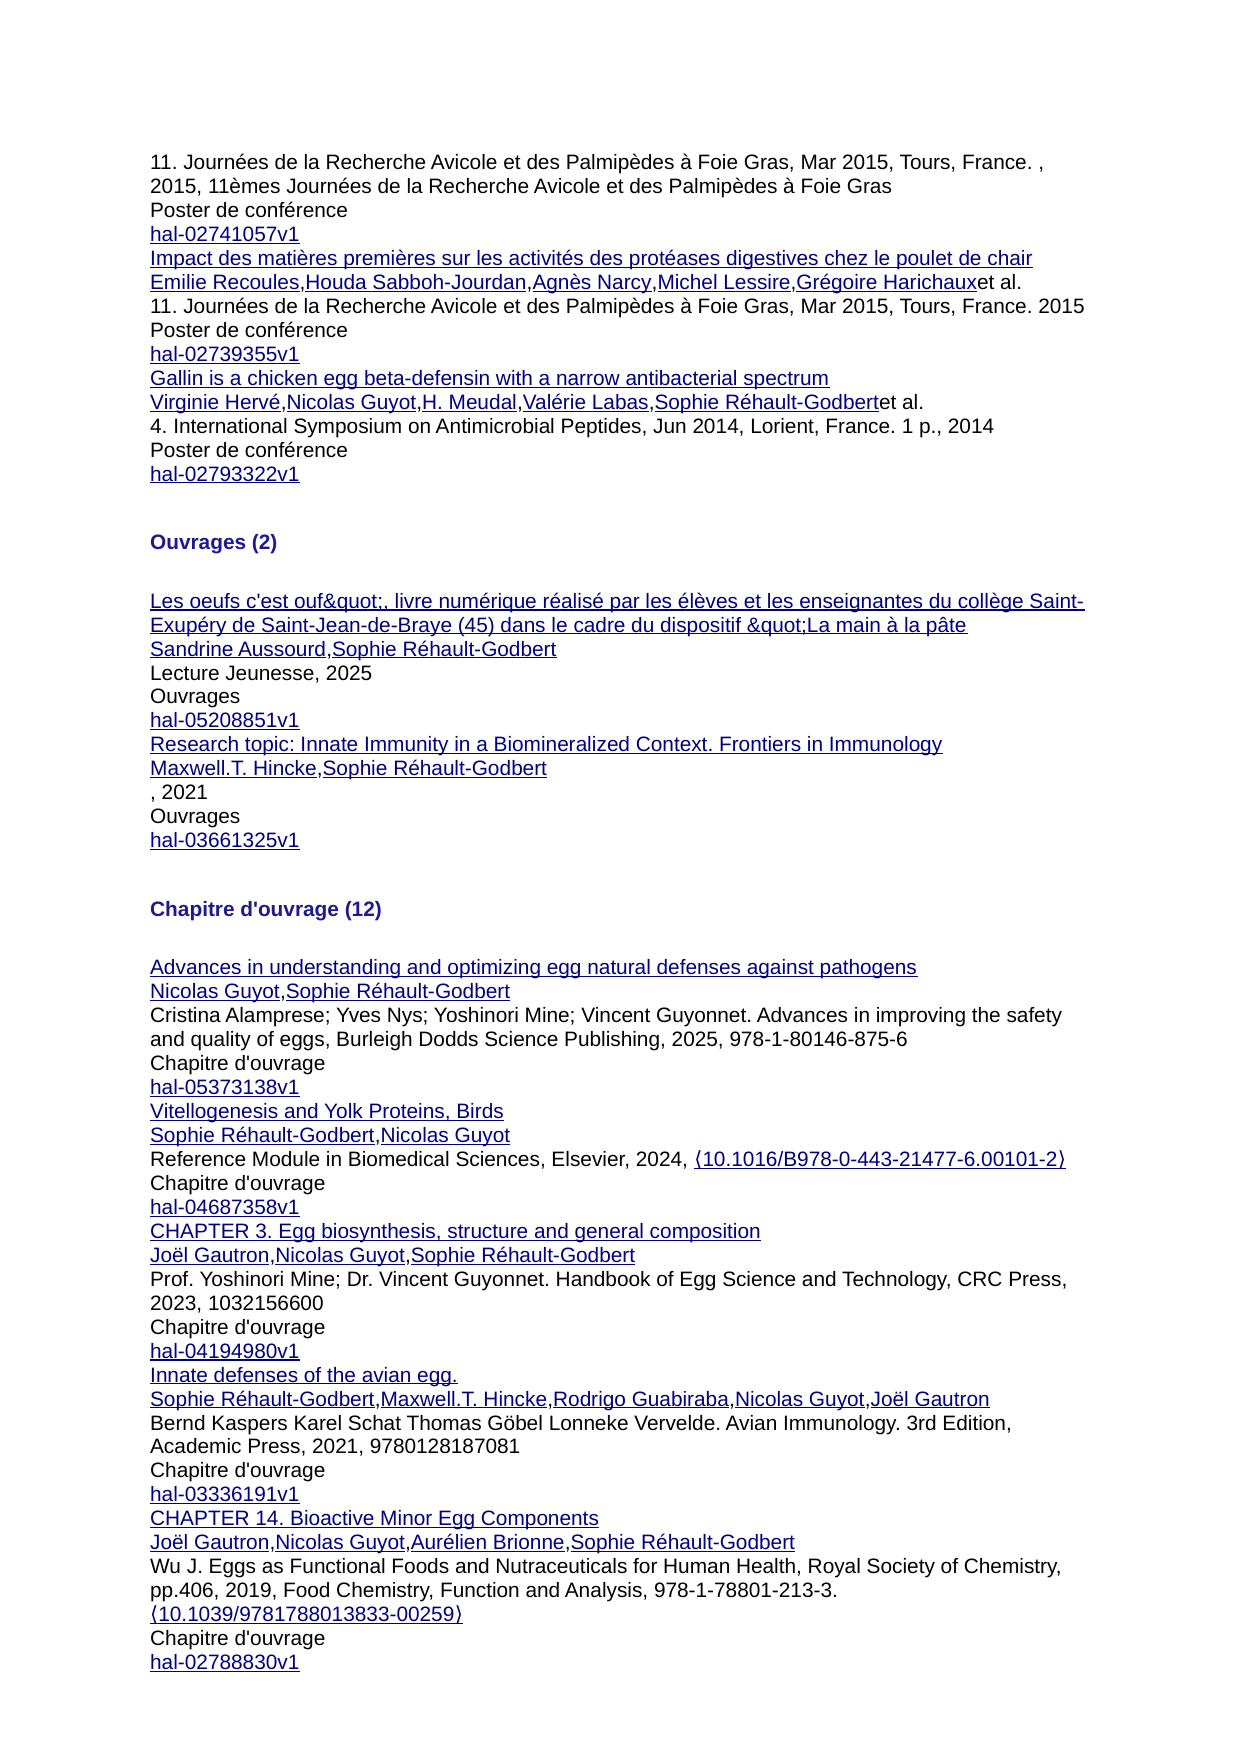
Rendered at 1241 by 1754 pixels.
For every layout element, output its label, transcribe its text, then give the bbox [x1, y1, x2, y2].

table_header Les oeufs c'est ouf&quot;, livre numérique réalisé par les élèves et les enseignantes du collège Saint-Exupéry de Saint-Jean-de-Braye (45) dans le cadre du dispositif &quot;La main à la pâte Sandrine Aussourd,Sophie Réhault-Godbert Lecture Jeunesse, 2025 Ouvrages hal-05208851v1 [150, 589, 1090, 732]
table_cell Gallin is a chicken egg beta-defensin with a narrow antibacterial spectrum Virginie Hervé,Nicolas Guyot,H. Meudal,Valérie Labas,Sophie Réhault-Godbertet al. 4. International Symposium on Antimicrobial Peptides, Jun 2014, Lorient, France. 1 p., 2014 Poster de conférence hal-02793322v1 [150, 366, 1090, 485]
subtitle Ouvrages (2) [150, 530, 1090, 554]
table_cell Innate defenses of the avian egg. Sophie Réhault-Godbert,Maxwell.T. Hincke,Rodrigo Guabiraba,Nicolas Guyot,Joël Gautron Bernd Kaspers Karel Schat Thomas Göbel Lonneke Vervelde. Avian Immunology. 3rd Edition, Academic Press, 2021, 9780128187081 Chapitre d'ouvrage hal-03336191v1 [150, 1363, 1090, 1506]
table_cell CHAPTER 3. Egg biosynthesis, structure and general composition Joël Gautron,Nicolas Guyot,Sophie Réhault-Godbert Prof. Yoshinori Mine; Dr. Vincent Guyonnet. Handbook of Egg Science and Technology, CRC Press, 2023, 1032156600 Chapitre d'ouvrage hal-04194980v1 [150, 1219, 1090, 1362]
table_cell Impact des matières premières sur les activités des protéases digestives chez le poulet de chair Emilie Recoules,Houda Sabboh-Jourdan,Agnès Narcy,Michel Lessire,Grégoire Harichauxet al. 11. Journées de la Recherche Avicole et des Palmipèdes à Foie Gras, Mar 2015, Tours, France. 2015 Poster de conférence hal-02739355v1 [150, 246, 1090, 366]
table_cell CHAPTER 14. Bioactive Minor Egg Components Joël Gautron,Nicolas Guyot,Aurélien Brionne,Sophie Réhault-Godbert Wu J. Eggs as Functional Foods and Nutraceuticals for Human Health, Royal Society of Chemistry, pp.406, 2019, Food Chemistry, Function and Analysis, 978-1-78801-213-3. ⟨10.1039/9781788013833-00259⟩ Chapitre d'ouvrage hal-02788830v1 [150, 1506, 1090, 1674]
table_cell Research topic: Innate Immunity in a Biomineralized Context. Frontiers in Immunology Maxwell.T. Hincke,Sophie Réhault-Godbert , 2021 Ouvrages hal-03661325v1 [150, 732, 1090, 852]
table_cell Vitellogenesis and Yolk Proteins, Birds Sophie Réhault-Godbert,Nicolas Guyot Reference Module in Biomedical Sciences, Elsevier, 2024, ⟨10.1016/B978-0-443-21477-6.00101-2⟩ Chapitre d'ouvrage hal-04687358v1 [150, 1099, 1090, 1219]
subtitle Chapitre d'ouvrage (12) [150, 897, 1090, 921]
table_header Advances in understanding and optimizing egg natural defenses against pathogens Nicolas Guyot,Sophie Réhault-Godbert Cristina Alamprese; Yves Nys; Yoshinori Mine; Vincent Guyonnet. Advances in improving the safety and quality of eggs, Burleigh Dodds Science Publishing, 2025, 978-1-80146-875-6 Chapitre d'ouvrage hal-05373138v1 [150, 955, 1090, 1099]
table_cell 11. Journées de la Recherche Avicole et des Palmipèdes à Foie Gras, Mar 2015, Tours, France. , 2015, 11èmes Journées de la Recherche Avicole et des Palmipèdes à Foie Gras Poster de conférence hal-02741057v1 [150, 150, 1090, 246]
